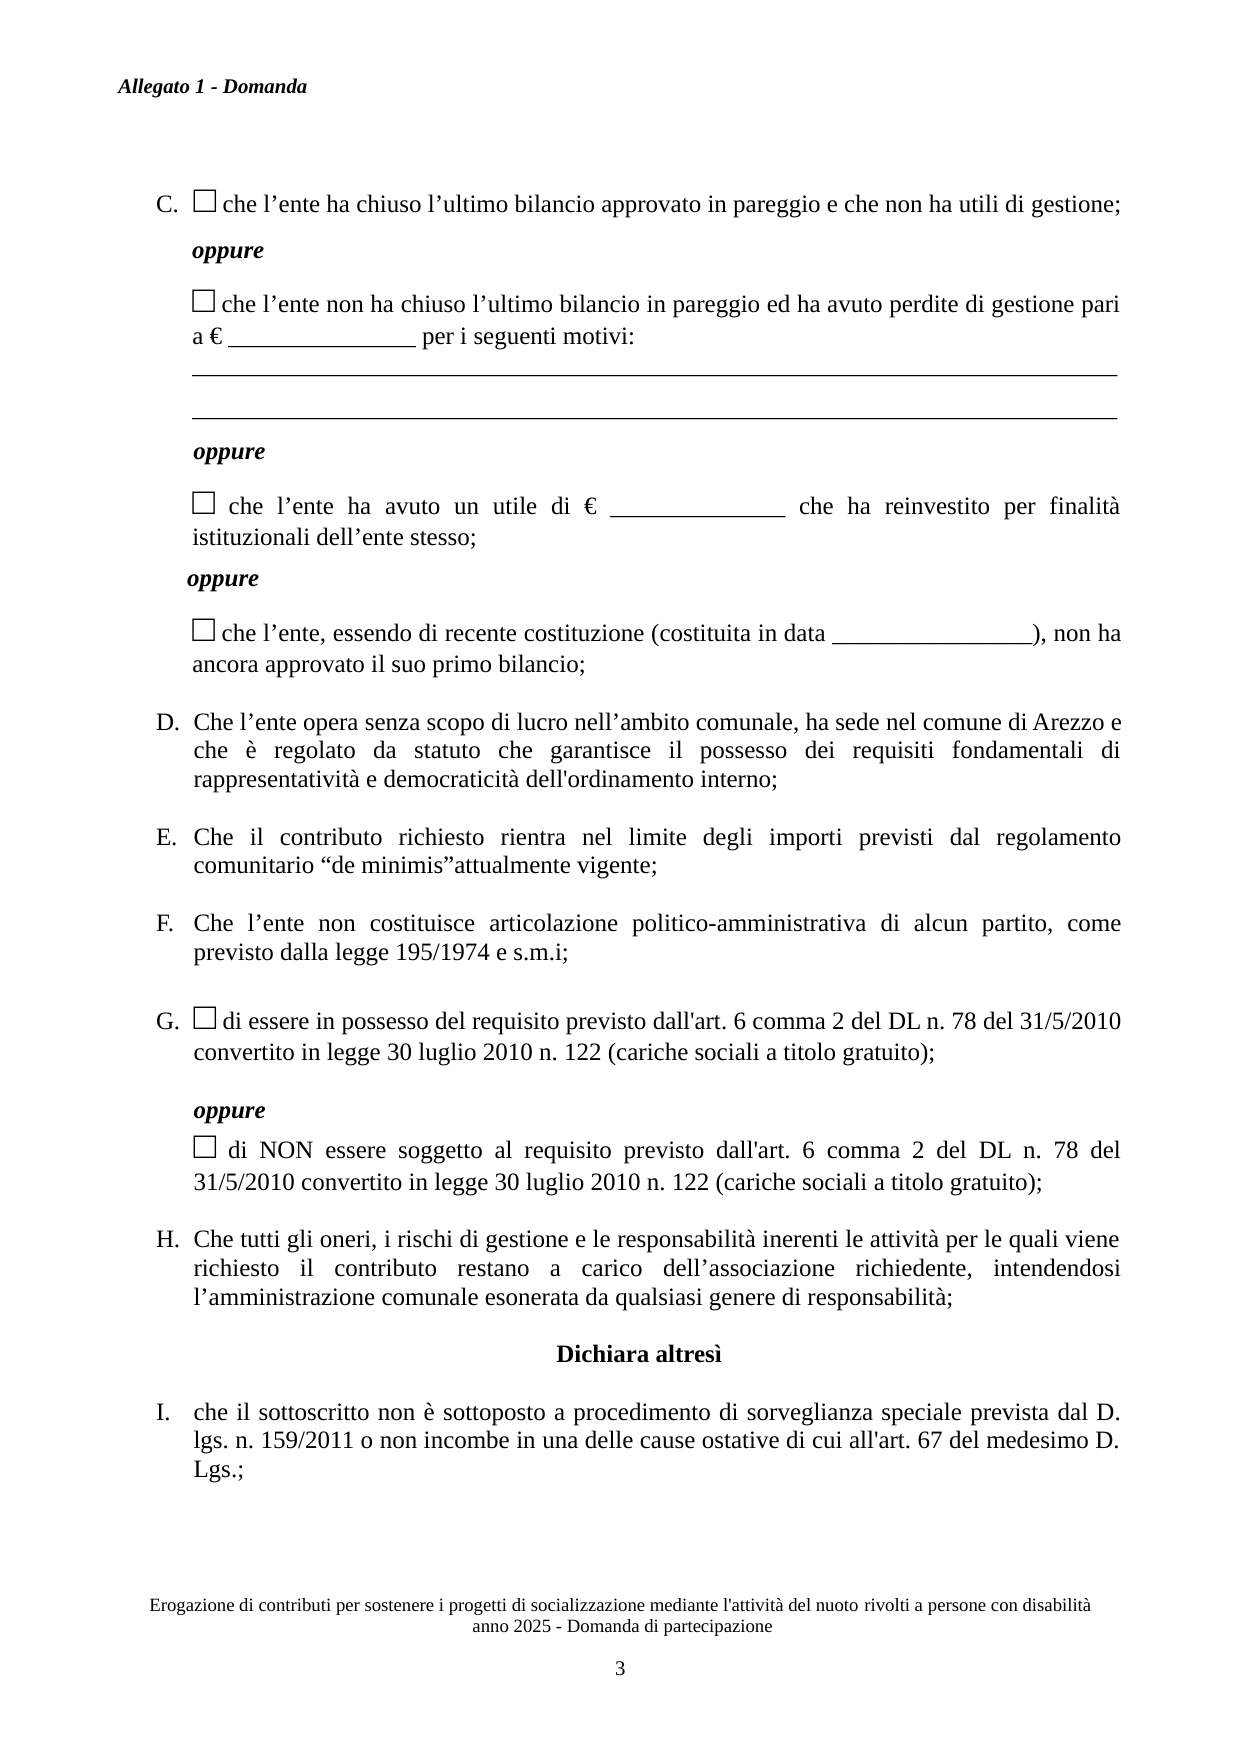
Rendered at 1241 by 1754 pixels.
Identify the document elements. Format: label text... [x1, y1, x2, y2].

text □ che l’ente, essendo di recente costituzione (costituita in data ________________), non ha ancora approvato il suo primo bilancio; [192, 606, 1122, 678]
list □ di essere in possesso del requisito previsto dall'art. 6 comma 2 del DL n. 78 del 31/5/2010 convertito in legge 30 luglio 2010 n. 122 (cariche sociali a titolo gratuito); [156, 994, 1122, 1066]
text □ che l’ente ha avuto un utile di € ______________ che ha reinvestito per finalità istituzionali dell’ente stesso; [192, 479, 1122, 551]
text □ che l’ente non ha chiuso l’ultimo bilancio in pareggio ed ha avuto perdite di gestione pari a € _______________ per i seguenti motivi: [192, 278, 1122, 350]
text oppure [118, 436, 1122, 465]
list Che il contributo richiesto rientra nel limite degli importi previsti dal regolamento comunitario “de minimis”attualmente vigente; [156, 822, 1122, 879]
list Che l’ente opera senza scopo di lucro nell’ambito comunale, ha sede nel comune di Arezzo e che è regolato da statuto che garantisce il possesso dei requisiti fondamentali di rappresentatività e democraticità dell'ordinamento interno; [156, 707, 1122, 793]
text Dichiara altresì [156, 1339, 1122, 1368]
list □ di NON essere soggetto al requisito previsto dall'art. 6 comma 2 del DL n. 78 del 31/5/2010 convertito in legge 30 luglio 2010 n. 122 (cariche sociali a titolo gratuito); [156, 1123, 1122, 1195]
text oppure [118, 563, 1122, 592]
list Che l’ente non costituisce articolazione politico-amministrativa di alcun partito, come previsto dalla legge 195/1974 e s.m.i; [156, 908, 1122, 965]
text oppure [118, 235, 1122, 263]
text __________________________________________________________________________ [192, 350, 1122, 378]
list oppure [156, 1095, 1122, 1123]
list Che tutti gli oneri, i rischi di gestione e le responsabilità inerenti le attività per le quali viene richiesto il contributo restano a carico dell’associazione richiedente, intendendosi l’amministrazione comunale esonerata da qualsiasi genere di responsabilità; [156, 1224, 1122, 1310]
text __________________________________________________________________________ [192, 393, 1122, 422]
list □ che l’ente ha chiuso l’ultimo bilancio approvato in pareggio e che non ha utili di gestione; [156, 177, 1122, 220]
list che il sottoscritto non è sottoposto a procedimento di sorveglianza speciale prevista dal D. lgs. n. 159/2011 o non incombe in una delle cause ostative di cui all'art. 67 del medesimo D. Lgs.; [156, 1397, 1122, 1483]
